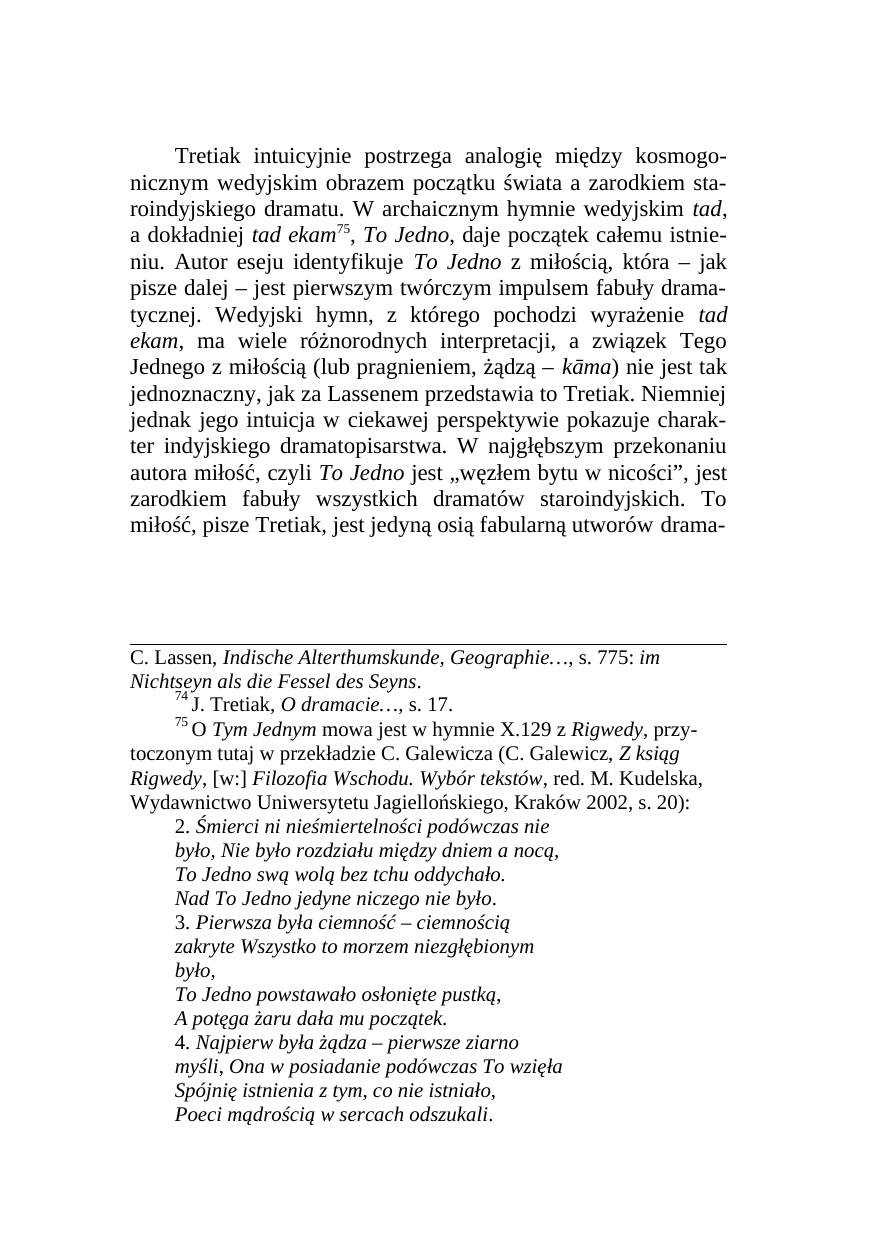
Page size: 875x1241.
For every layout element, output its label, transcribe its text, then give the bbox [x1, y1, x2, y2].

list Najpierw była żądza – pierwsze ziarno myśli, Ona w posiadanie podówczas To wzięła [174, 1030, 573, 1078]
text C. Lassen, Indische Alterthumskunde, Geographie…, s. 775: im Nichtseyn als die Fessel des Seyns. [130, 645, 727, 693]
text Tretiak intuicyjnie postrzega analogię między kosmogo- nicznym wedyjskim obrazem początku świata a zarodkiem sta- roindyjskiego dramatu. W archaicznym hymnie wedyjskim tad, a dokładniej tad ekam75, To Jedno, daje początek całemu istnie- niu. Autor eseju identyfikuje To Jedno z miłością, która – jak pisze dalej – jest pierwszym twórczym impulsem fabuły drama- tycznej. Wedyjski hymn, z którego pochodzi wyrażenie tad ekam, ma wiele różnorodnych interpretacji, a związek Tego Jednego z miłością (lub pragnieniem, żądzą – kāma) nie jest tak jednoznaczny, jak za Lassenem przedstawia to Tretiak. Niemniej jednak jego intuicja w ciekawej perspektywie pokazuje charak- ter indyjskiego dramatopisarstwa. W najgłębszym przekonaniu autora miłość, czyli To Jedno jest „węzłem bytu w nicości”, jest zarodkiem fabuły wszystkich dramatów staroindyjskich. To miłość, pisze Tretiak, jest jedyną osią fabularną utworów drama- [130, 142, 727, 538]
text 75 O Tym Jednym mowa jest w hymnie X.129 z Rigwedy, przy- toczonym tutaj w przekładzie C. Galewicza (C. Galewicz, Z ksiąg [130, 718, 762, 766]
text To Jedno powstawało osłonięte pustką, A potęga żaru dała mu początek. [174, 982, 503, 1030]
text Spójnię istnienia z tym, co nie istniało, Poeci mądrością w sercach odszukali. [174, 1078, 497, 1126]
text To Jedno swą wolą bez tchu oddychało. Nad To Jedno jedyne niczego nie było. [174, 862, 507, 910]
text Rigwedy, [w:] Filozofia Wschodu. Wybór tekstów, red. M. Kudelska, Wydawnictwo Uniwersytetu Jagiellońskiego, Kraków 2002, s. 20): [130, 766, 762, 814]
list Śmierci ni nieśmiertelności podówczas nie było, Nie było rozdziału między dniem a nocą, [174, 814, 596, 862]
text 74 J. Tretiak, O dramacie…, s. 17. [174, 693, 762, 716]
list Pierwsza była ciemność – ciemnością zakryte Wszystko to morzem niezgłębionym było, [174, 910, 576, 982]
